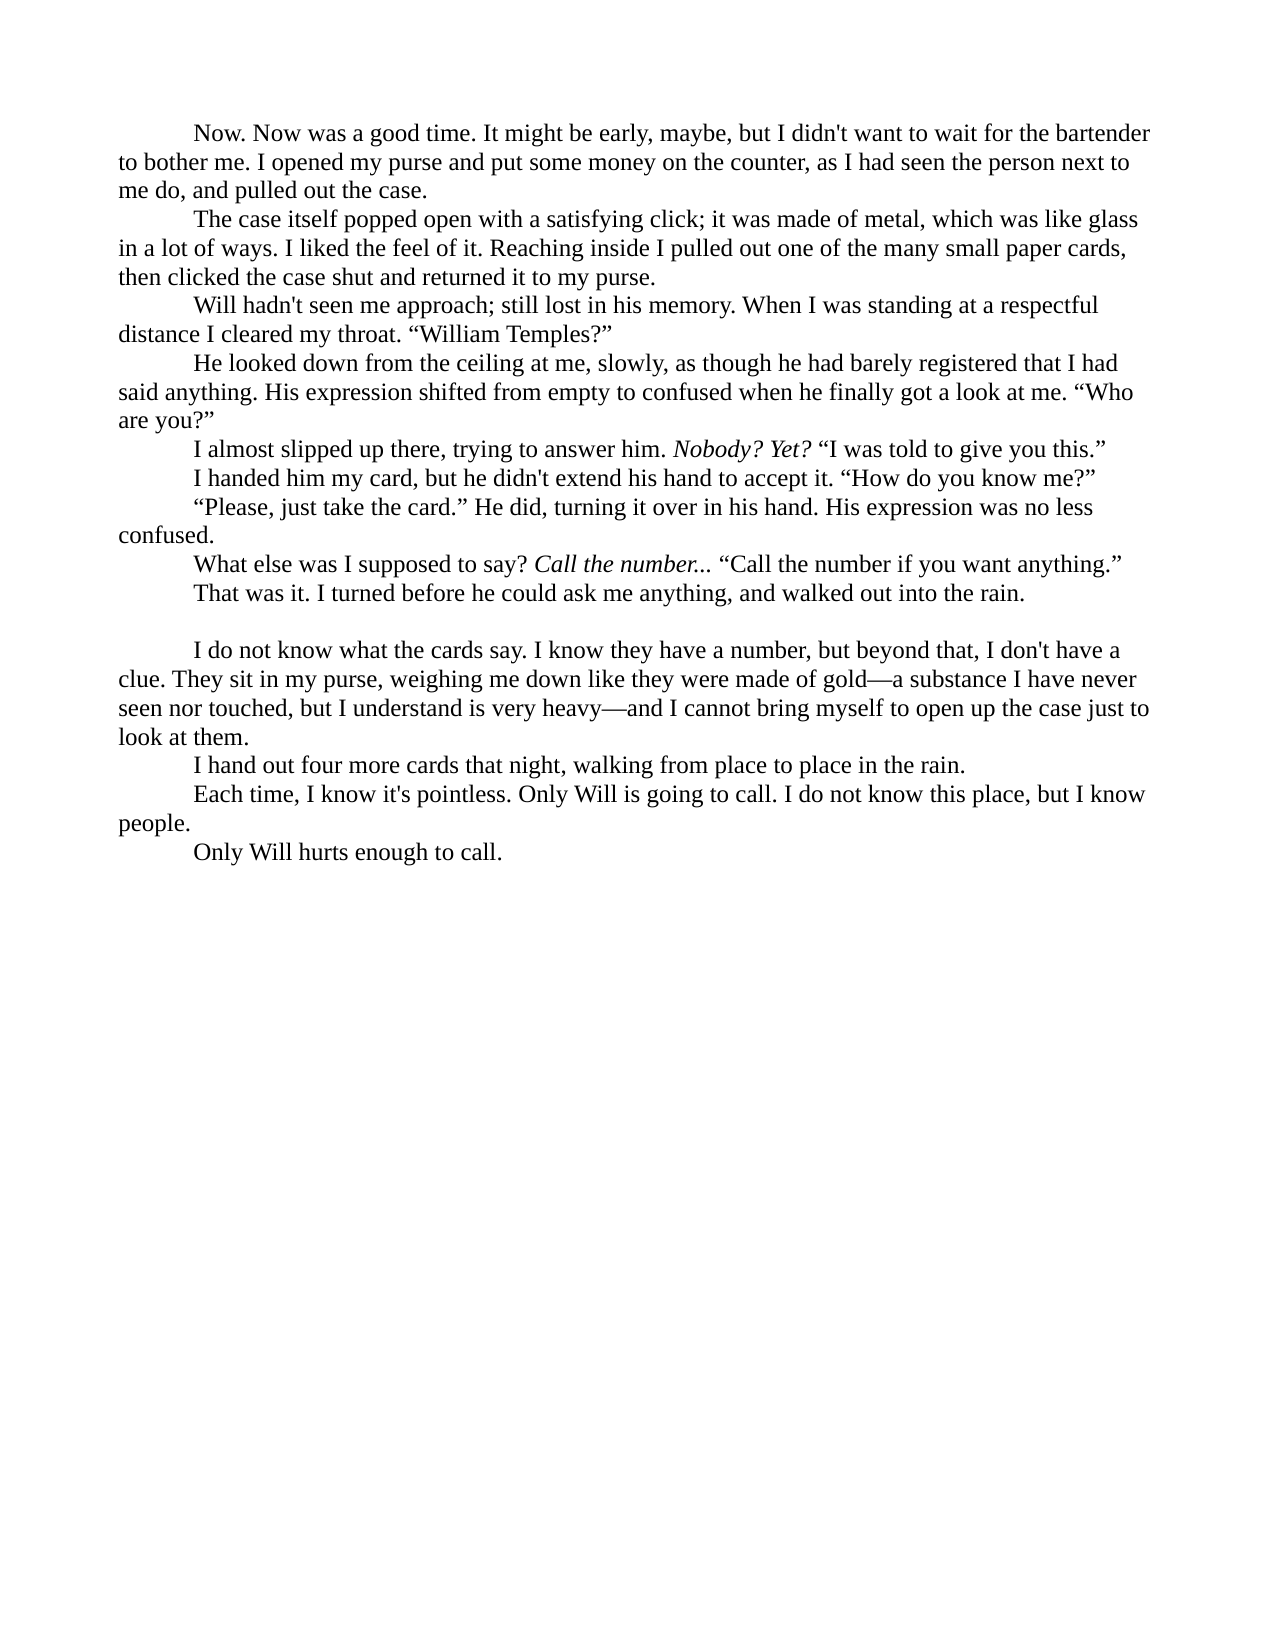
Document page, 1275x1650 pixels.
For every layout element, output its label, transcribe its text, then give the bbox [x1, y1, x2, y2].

text Each time, I know it's pointless. Only Will is going to call. I do not know this place, but I know people. [118, 779, 1157, 837]
text That was it. I turned before he could ask me anything, and walked out into the rain. [118, 578, 1157, 607]
text The case itself popped open with a satisfying click; it was made of metal, which was like glass in a lot of ways. I liked the feel of it. Reaching inside I pulled out one of the many small paper cards, then clicked the case shut and returned it to my purse. [118, 204, 1157, 291]
text Only Will hurts enough to call. [118, 837, 1157, 866]
text Will hadn't seen me approach; still lost in his memory. When I was standing at a respectful distance I cleared my throat. “William Temples?” [118, 291, 1157, 348]
text What else was I supposed to say? Call the number... “Call the number if you want anything.” [118, 549, 1157, 578]
text Now. Now was a good time. It might be early, maybe, but I didn't want to wait for the bartender to bother me. I opened my purse and put some money on the counter, as I had seen the person next to me do, and pulled out the case. [118, 118, 1157, 204]
text I do not know what the cards say. I know they have a number, but beyond that, I don't have a clue. They sit in my purse, weighing me down like they were made of gold—a substance I have never seen nor touched, but I understand is very heavy—and I cannot bring myself to open up the case just to look at them. [118, 636, 1157, 751]
text I handed him my card, but he didn't extend his hand to accept it. “How do you know me?” [118, 463, 1157, 492]
text He looked down from the ceiling at me, slowly, as though he had barely registered that I had said anything. His expression shifted from empty to confused when he finally got a look at me. “Who are you?” [118, 348, 1157, 434]
text I almost slipped up there, trying to answer him. Nobody? Yet? “I was told to give you this.” [118, 434, 1157, 463]
text “Please, just take the card.” He did, turning it over in his hand. His expression was no less confused. [118, 492, 1157, 549]
text I hand out four more cards that night, walking from place to place in the rain. [118, 751, 1157, 779]
